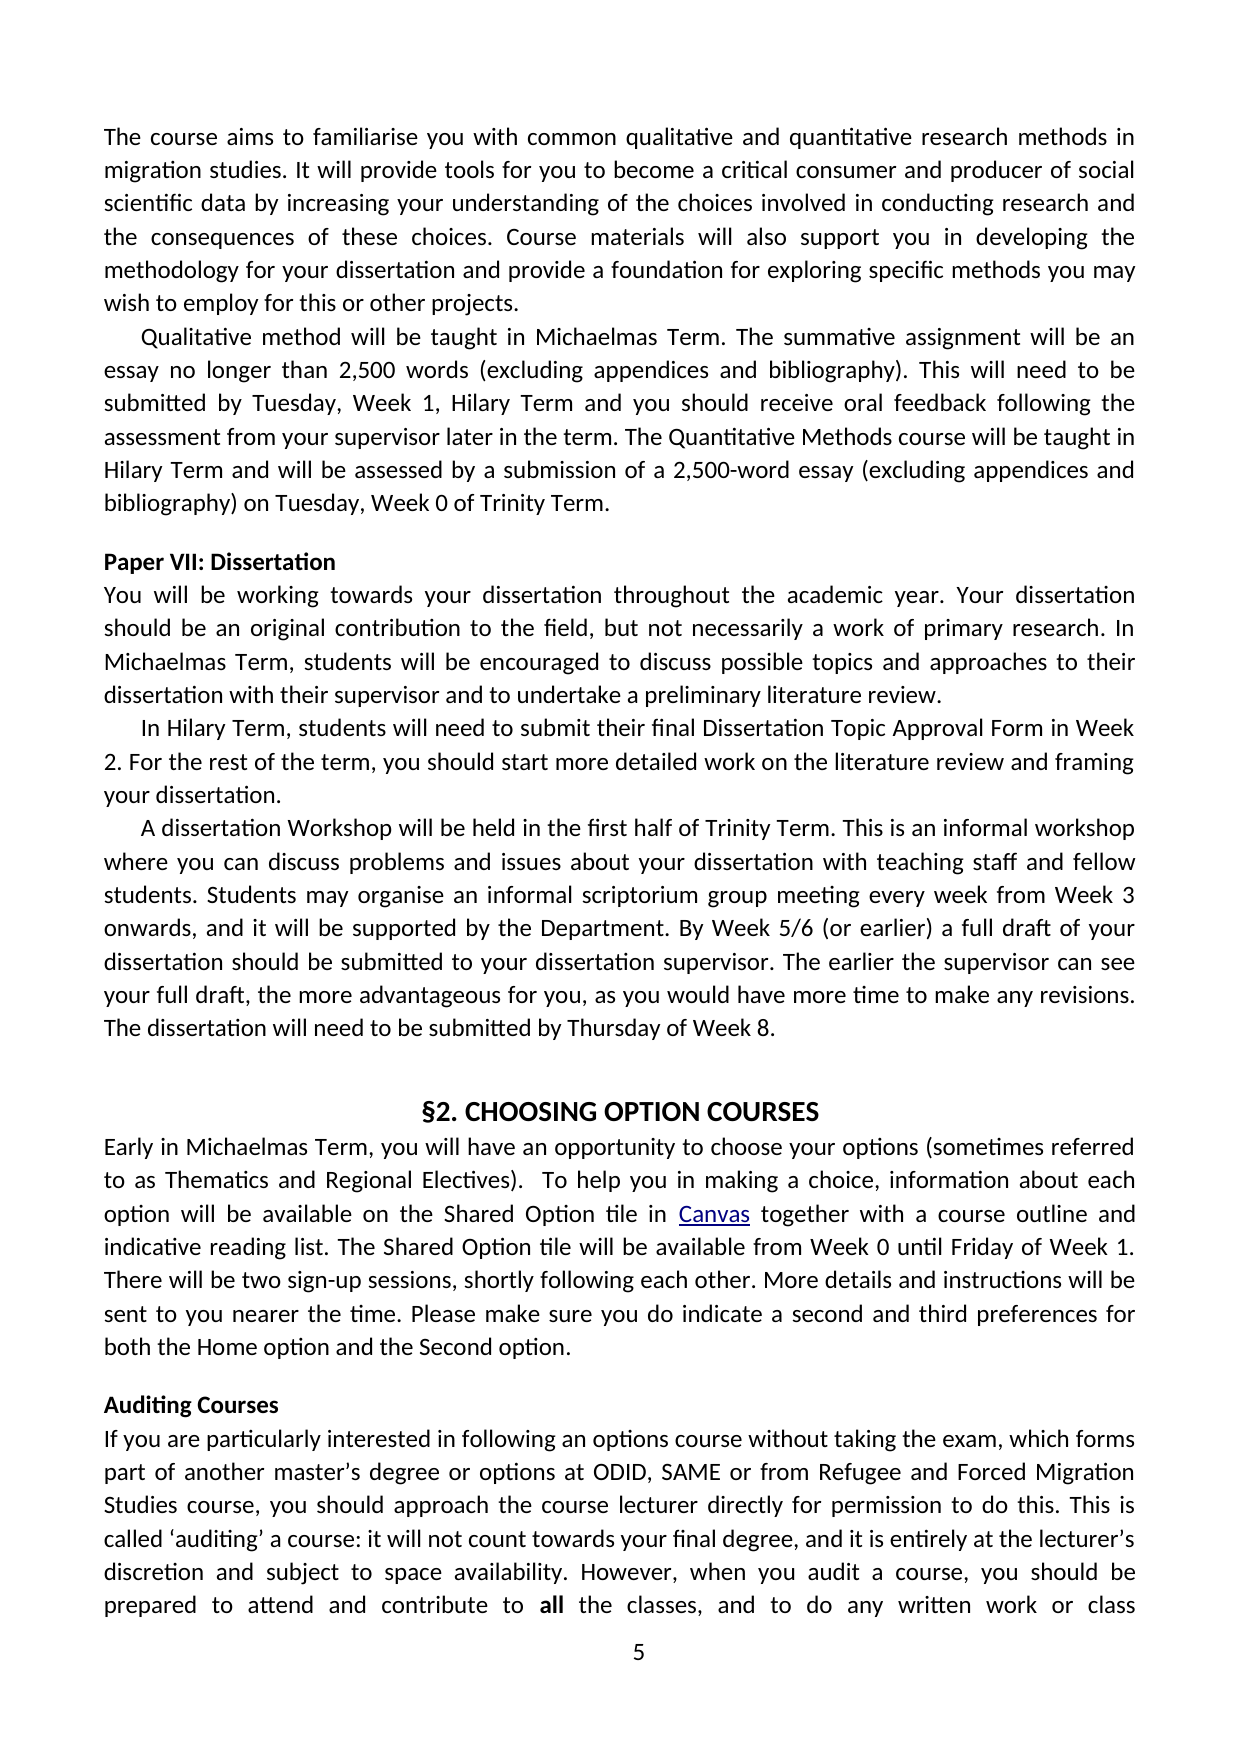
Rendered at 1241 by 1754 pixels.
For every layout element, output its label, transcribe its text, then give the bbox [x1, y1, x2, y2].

text Qualitative method will be taught in Michaelmas Term. The summative assignment will be an essay no longer than 2,500 words (excluding appendices and bibliography). This will need to be submitted by Tuesday, Week 1, Hilary Term and you should receive oral feedback following the assessment from your supervisor later in the term. The Quantitative Methods course will be taught in Hilary Term and will be assessed by a submission of a 2,500-word essay (excluding appendices and bibliography) on Tuesday, Week 0 of Trinity Term. [103, 318, 1137, 518]
subtitle Paper VII: Dissertation [103, 543, 1137, 577]
text In Hilary Term, students will need to submit their final Dissertation Topic Approval Form in Week 2. For the rest of the term, you should start more detailed work on the literature review and framing your dissertation. [103, 710, 1137, 810]
text A dissertation Workshop will be held in the first half of Trinity Term. This is an informal workshop where you can discuss problems and issues about your dissertation with teaching staff and fellow students. Students may organise an informal scriptorium group meeting every week from Week 3 onwards, and it will be supported by the Department. By Week 5/6 (or earlier) a full draft of your dissertation should be submitted to your dissertation supervisor. The earlier the supervisor can see your full draft, the more advantageous for you, as you would have more time to make any revisions. The dissertation will need to be submitted by Thursday of Week 8. [103, 810, 1137, 1043]
subtitle Auditing Courses [103, 1387, 1137, 1421]
text If you are particularly interested in following an options course without taking the exam, which forms part of another master’s degree or options at ODID, SAME or from Refugee and Forced Migration Studies course, you should approach the course lecturer directly for permission to do this. This is called ‘auditing’ a course: it will not count towards your final degree, and it is entirely at the lecturer’s discretion and subject to space availability. However, when you audit a course, you should be prepared to attend and contribute to all the classes, and to do any written work or class [103, 1421, 1137, 1621]
text You will be working towards your dissertation throughout the academic year. Your dissertation should be an original contribution to the field, but not necessarily a work of primary research. In Michaelmas Term, students will be encouraged to discuss possible topics and approaches to their dissertation with their supervisor and to undertake a preliminary literature review. [103, 577, 1137, 710]
text Early in Michaelmas Term, you will have an opportunity to choose your options (sometimes referred to as Thematics and Regional Electives). To help you in making a choice, information about each option will be available on the Shared Option tile in Canvas together with a course outline and indicative reading list. The Shared Option tile will be available from Week 0 until Friday of Week 1. There will be two sign-up sessions, shortly following each other. More details and instructions will be sent to you nearer the time. Please make sure you do indicate a second and third preferences for both the Home option and the Second option. [103, 1129, 1137, 1362]
subtitle §2. CHOOSING OPTION COURSES [103, 1093, 1137, 1129]
text The course aims to familiarise you with common qualitative and quantitative research methods in migration studies. It will provide tools for you to become a critical consumer and producer of social scientific data by increasing your understanding of the choices involved in conducting research and the consequences of these choices. Course materials will also support you in developing the methodology for your dissertation and provide a foundation for exploring specific methods you may wish to employ for this or other projects. [103, 118, 1137, 318]
